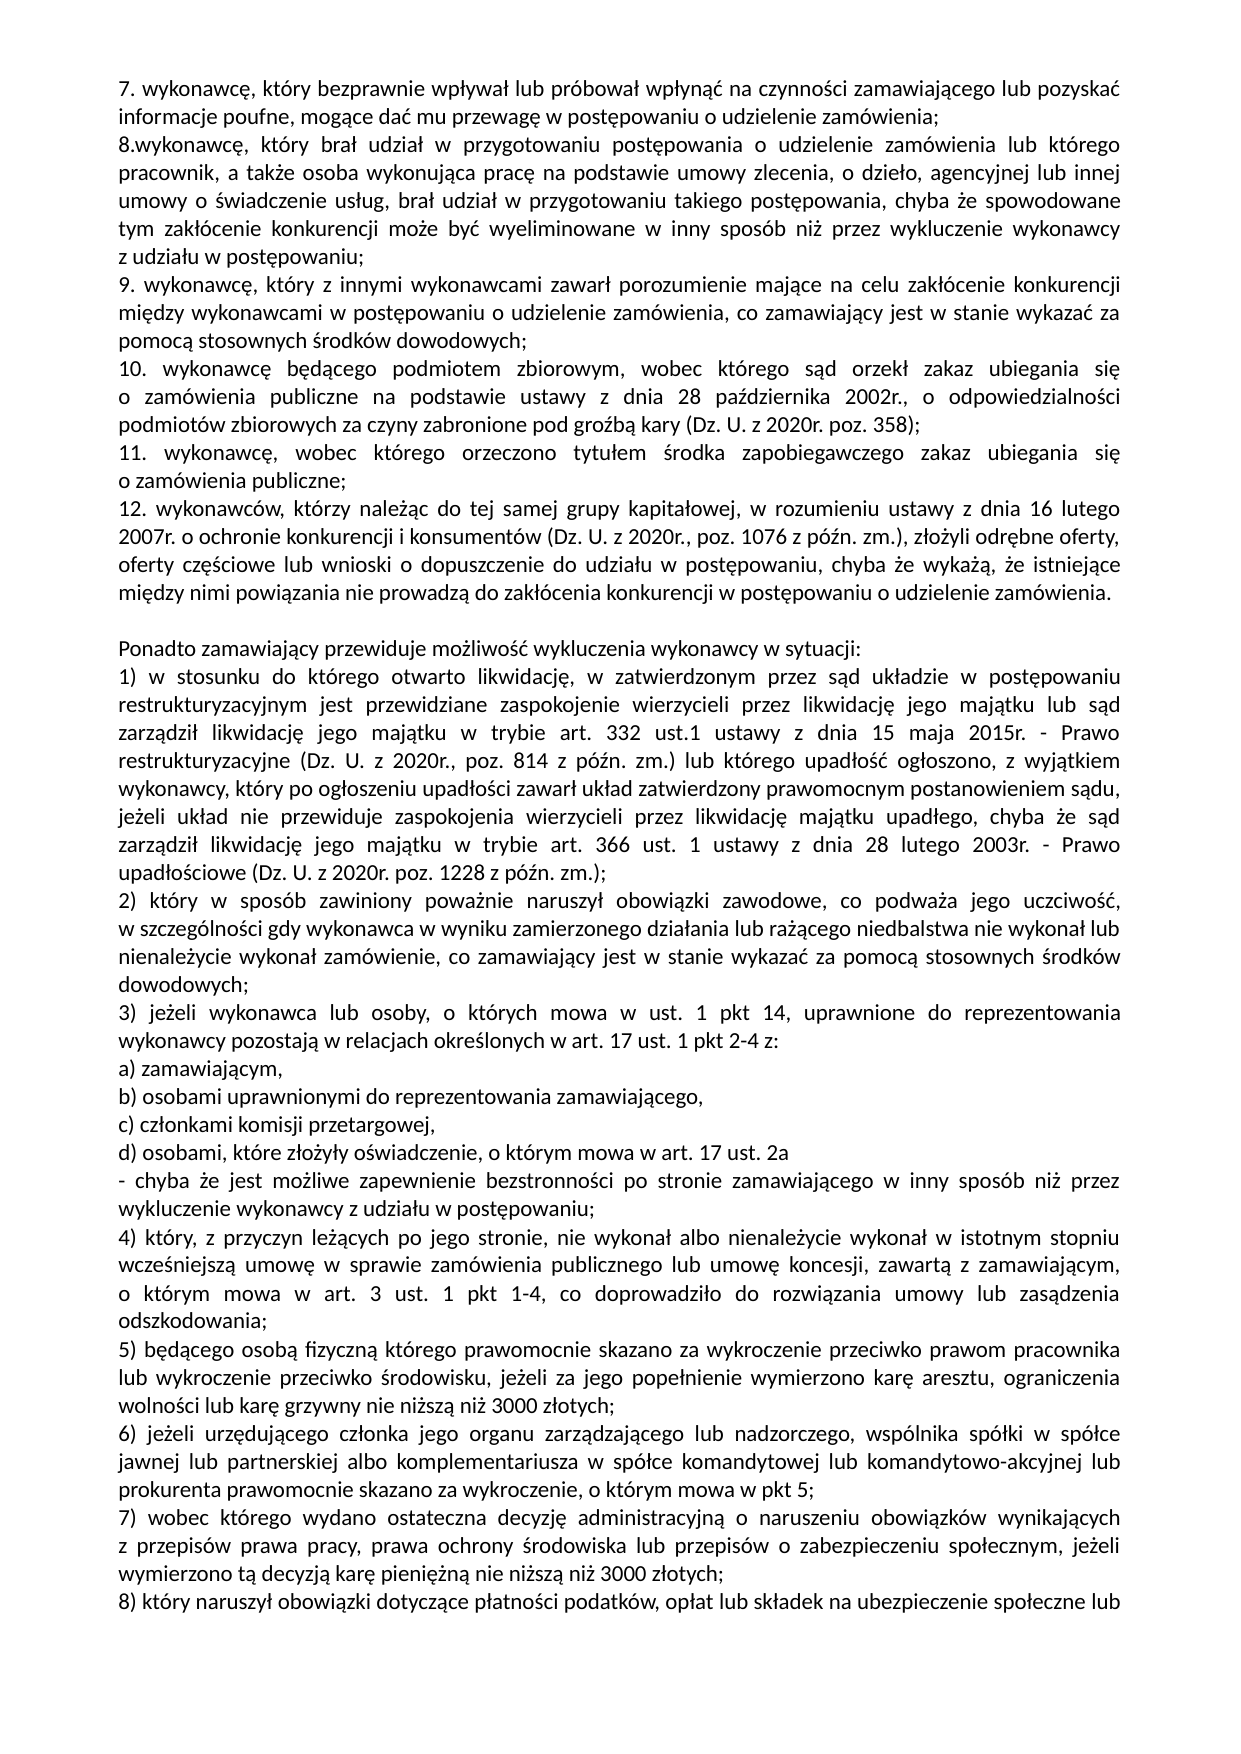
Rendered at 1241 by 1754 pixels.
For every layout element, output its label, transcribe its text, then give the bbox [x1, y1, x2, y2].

text 9. wykonawcę, który z innymi wykonawcami zawarł porozumienie mające na celu zakłócenie konkurencji między wykonawcami w postępowaniu o udzielenie zamówienia, co zamawiający jest w stanie wykazać za pomocą stosownych środków dowodowych; [118, 270, 1122, 354]
text 12. wykonawców, którzy należąc do tej samej grupy kapitałowej, w rozumieniu ustawy z dnia 16 lutego 2007r. o ochronie konkurencji i konsumentów (Dz. U. z 2020r., poz. 1076 z późn. zm.), złożyli odrębne oferty, oferty częściowe lub wnioski o dopuszczenie do udziału w postępowaniu, chyba że wykażą, że istniejące między nimi powiązania nie prowadzą do zakłócenia konkurencji w postępowaniu o udzielenie zamówienia. [118, 494, 1122, 606]
text 5) będącego osobą fizyczną którego prawomocnie skazano za wykroczenie przeciwko prawom pracownika lub wykroczenie przeciwko środowisku, jeżeli za jego popełnienie wymierzono karę aresztu, ograniczenia wolności lub karę grzywny nie niższą niż 3000 złotych; [118, 1335, 1122, 1419]
text 11. wykonawcę, wobec którego orzeczono tytułem środka zapobiegawczego zakaz ubiegania się o zamówienia publiczne; [118, 438, 1122, 494]
text 7. wykonawcę, który bezprawnie wpływał lub próbował wpłynąć na czynności zamawiającego lub pozyskać informacje poufne, mogące dać mu przewagę w postępowaniu o udzielenie zamówienia; [118, 74, 1122, 130]
text a) zamawiającym, [118, 1054, 1122, 1082]
text 7) wobec którego wydano ostateczna decyzję administracyjną o naruszeniu obowiązków wynikających z przepisów prawa pracy, prawa ochrony środowiska lub przepisów o zabezpieczeniu społecznym, jeżeli wymierzono tą decyzją karę pieniężną nie niższą niż 3000 złotych; [118, 1503, 1122, 1587]
text c) członkami komisji przetargowej, [118, 1111, 1122, 1138]
text 4) który, z przyczyn leżących po jego stronie, nie wykonał albo nienależycie wykonał w istotnym stopniu wcześniejszą umowę w sprawie zamówienia publicznego lub umowę koncesji, zawartą z zamawiającym, o którym mowa w art. 3 ust. 1 pkt 1-4, co doprowadziło do rozwiązania umowy lub zasądzenia odszkodowania; [118, 1223, 1122, 1335]
text 3) jeżeli wykonawca lub osoby, o których mowa w ust. 1 pkt 14, uprawnione do reprezentowania wykonawcy pozostają w relacjach określonych w art. 17 ust. 1 pkt 2-4 z: [118, 998, 1122, 1054]
text b) osobami uprawnionymi do reprezentowania zamawiającego, [118, 1082, 1122, 1111]
text 8) który naruszył obowiązki dotyczące płatności podatków, opłat lub składek na ubezpieczenie społeczne lub [118, 1587, 1122, 1615]
text 1) w stosunku do którego otwarto likwidację, w zatwierdzonym przez sąd układzie w postępowaniu restrukturyzacyjnym jest przewidziane zaspokojenie wierzycieli przez likwidację jego majątku lub sąd zarządził likwidację jego majątku w trybie art. 332 ust.1 ustawy z dnia 15 maja 2015r. - Prawo restrukturyzacyjne (Dz. U. z 2020r., poz. 814 z późn. zm.) lub którego upadłość ogłoszono, z wyjątkiem wykonawcy, który po ogłoszeniu upadłości zawarł układ zatwierdzony prawomocnym postanowieniem sądu, jeżeli układ nie przewiduje zaspokojenia wierzycieli przez likwidację majątku upadłego, chyba że sąd zarządził likwidację jego majątku w trybie art. 366 ust. 1 ustawy z dnia 28 lutego 2003r. - Prawo upadłościowe (Dz. U. z 2020r. poz. 1228 z późn. zm.); [118, 662, 1122, 886]
text 8.wykonawcę, który brał udział w przygotowaniu postępowania o udzielenie zamówienia lub którego pracownik, a także osoba wykonująca pracę na podstawie umowy zlecenia, o dzieło, agencyjnej lub innej umowy o świadczenie usług, brał udział w przygotowaniu takiego postępowania, chyba że spowodowane tym zakłócenie konkurencji może być wyeliminowane w inny sposób niż przez wykluczenie wykonawcy z udziału w postępowaniu; [118, 130, 1122, 270]
text 6) jeżeli urzędującego członka jego organu zarządzającego lub nadzorczego, wspólnika spółki w spółce jawnej lub partnerskiej albo komplementariusza w spółce komandytowej lub komandytowo-akcyjnej lub prokurenta prawomocnie skazano za wykroczenie, o którym mowa w pkt 5; [118, 1419, 1122, 1503]
text d) osobami, które złożyły oświadczenie, o którym mowa w art. 17 ust. 2a [118, 1138, 1122, 1167]
text 10. wykonawcę będącego podmiotem zbiorowym, wobec którego sąd orzekł zakaz ubiegania się o zamówienia publiczne na podstawie ustawy z dnia 28 października 2002r., o odpowiedzialności podmiotów zbiorowych za czyny zabronione pod groźbą kary (Dz. U. z 2020r. poz. 358); [118, 354, 1122, 438]
text Ponadto zamawiający przewiduje możliwość wykluczenia wykonawcy w sytuacji: [118, 634, 1122, 662]
text 2) który w sposób zawiniony poważnie naruszył obowiązki zawodowe, co podważa jego uczciwość, w szczególności gdy wykonawca w wyniku zamierzonego działania lub rażącego niedbalstwa nie wykonał lub nienależycie wykonał zamówienie, co zamawiający jest w stanie wykazać za pomocą stosownych środków dowodowych; [118, 886, 1122, 998]
text - chyba że jest możliwe zapewnienie bezstronności po stronie zamawiającego w inny sposób niż przez wykluczenie wykonawcy z udziału w postępowaniu; [118, 1167, 1122, 1223]
